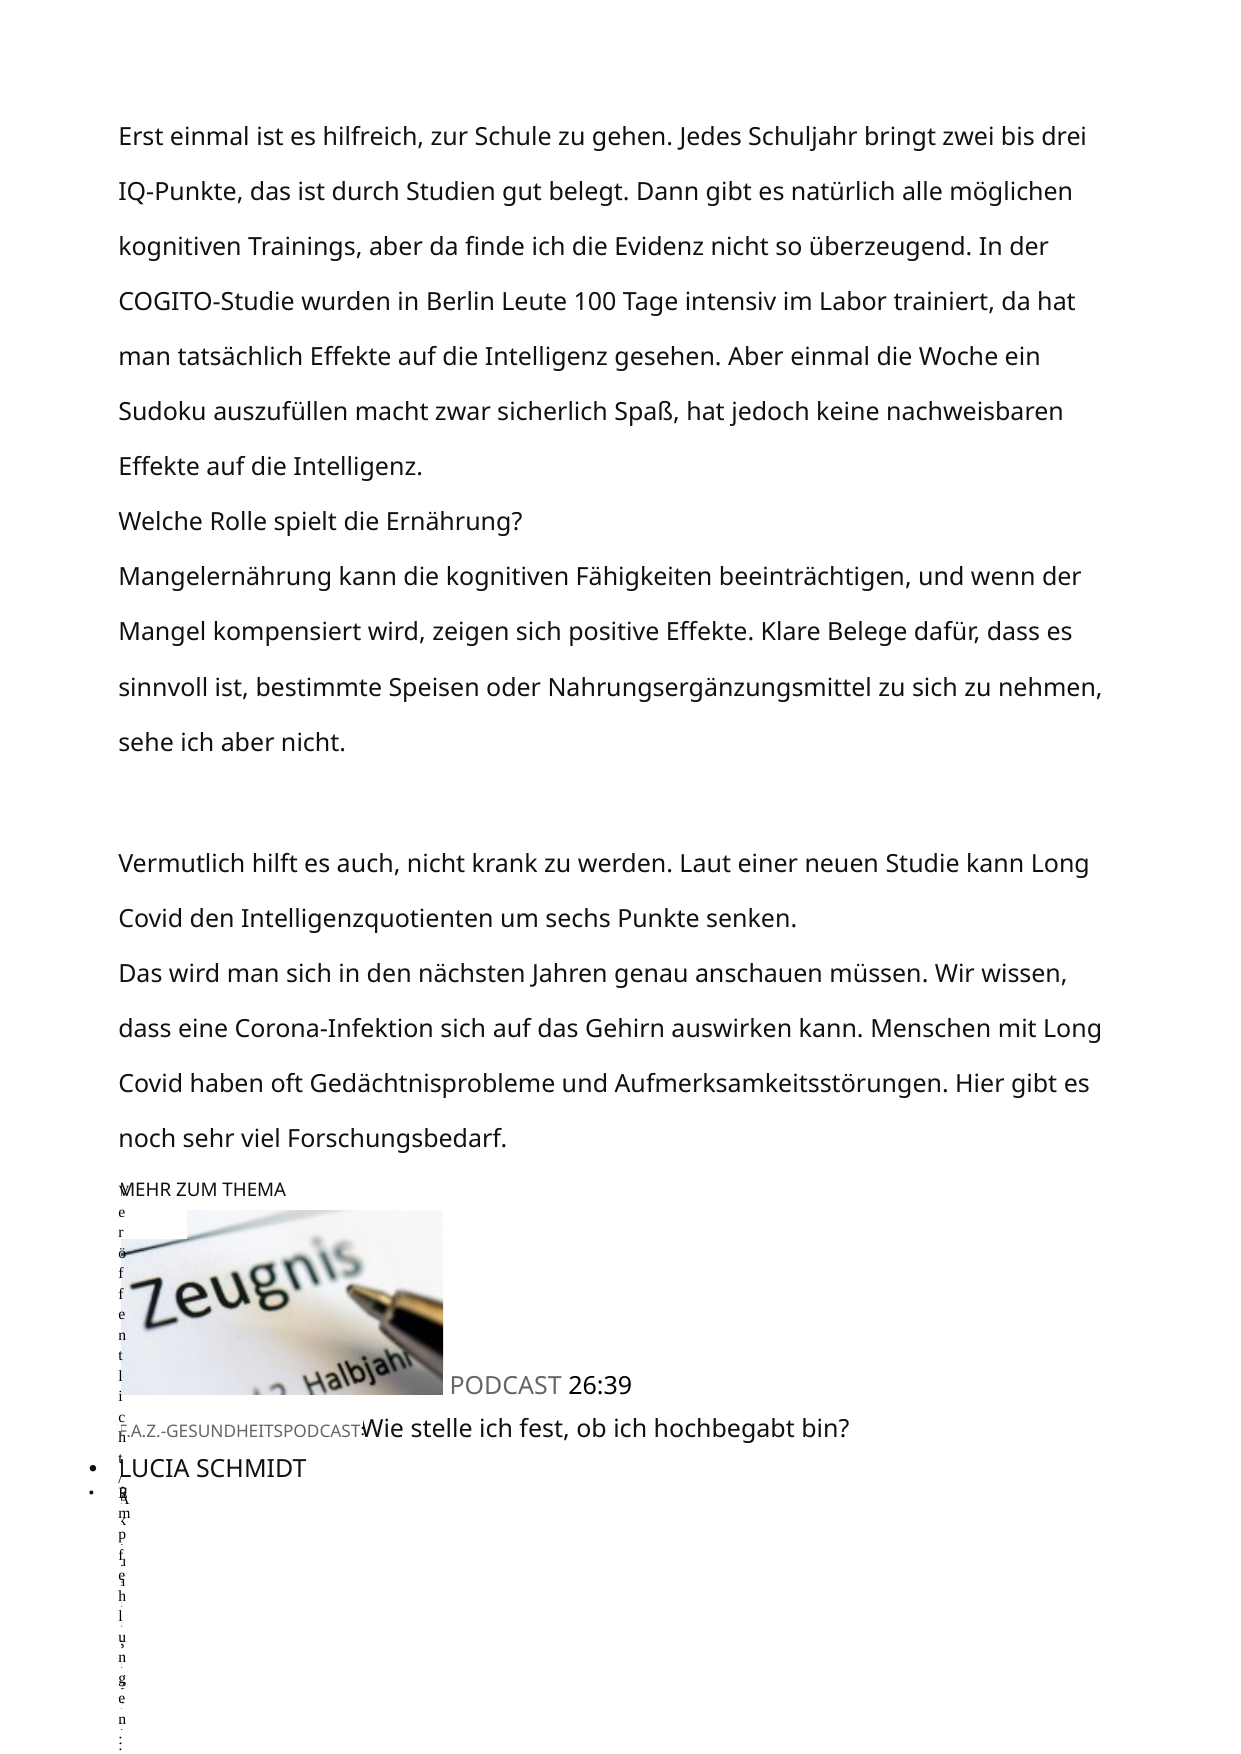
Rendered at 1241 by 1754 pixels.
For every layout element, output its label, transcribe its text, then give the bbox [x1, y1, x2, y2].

picture [121, 1210, 444, 1395]
list LUCIA SCHMIDT [121, 1454, 1122, 1484]
text Mangelernährung kann die kognitiven Fähigkeiten beeinträchtigen, und wenn der Mangel kompensiert wird, zeigen sich positive Effekte. Klare Belege dafür, dass es sinnvoll ist, bestimmte Speisen oder Nahrungsergänzungsmittel zu sich zu nehmen, sehe ich aber nicht. [118, 559, 1122, 758]
text [0, 1210, 118, 1239]
text PODCAST 26:39 [121, 1210, 1122, 1402]
text Welche Rolle spielt die Ernährung? [118, 504, 1122, 538]
text Erst einmal ist es hilfreich, zur Schule zu gehen. Jedes Schuljahr bringt zwei bis drei IQ-Punkte, das ist durch Studien gut belegt. Dann gibt es natürlich alle möglichen kognitiven Trainings, aber da finde ich die Evidenz nicht so überzeugend. In der COGITO-Studie wurden in Berlin Leute 100 Tage intensiv im Labor trainiert, da hat man tatsächlich Effekte auf die Intelligenz gesehen. Aber einmal die Woche ein Sudoku auszufüllen macht zwar sicherlich Spaß, hat jedoch keine nachweisbaren Effekte auf die Intelligenz. [118, 118, 1122, 483]
text Das wird man sich in den nächsten Jahren genau anschauen müssen. Wir wissen, dass eine Corona-Infektion sich auf das Gehirn auswirken kann. Menschen mit Long Covid haben oft Gedächtnisprobleme und Aufmerksamkeitsstörungen. Hier gibt es noch sehr viel Forschungsbedarf. [118, 956, 1122, 1155]
text MEHR ZUM THEMA [118, 1176, 1122, 1202]
text F.A.Z.-GESUNDHEITSPODCASTWie stelle ich fest, ob ich hochbegabt bin? [121, 1411, 1122, 1445]
list 9 [121, 1484, 1122, 1502]
text Vermutlich hilft es auch, nicht krank zu werden. Laut einer neuen Studie kann Long Covid den Intelligenzquotienten um sechs Punkte senken. [118, 845, 1122, 934]
